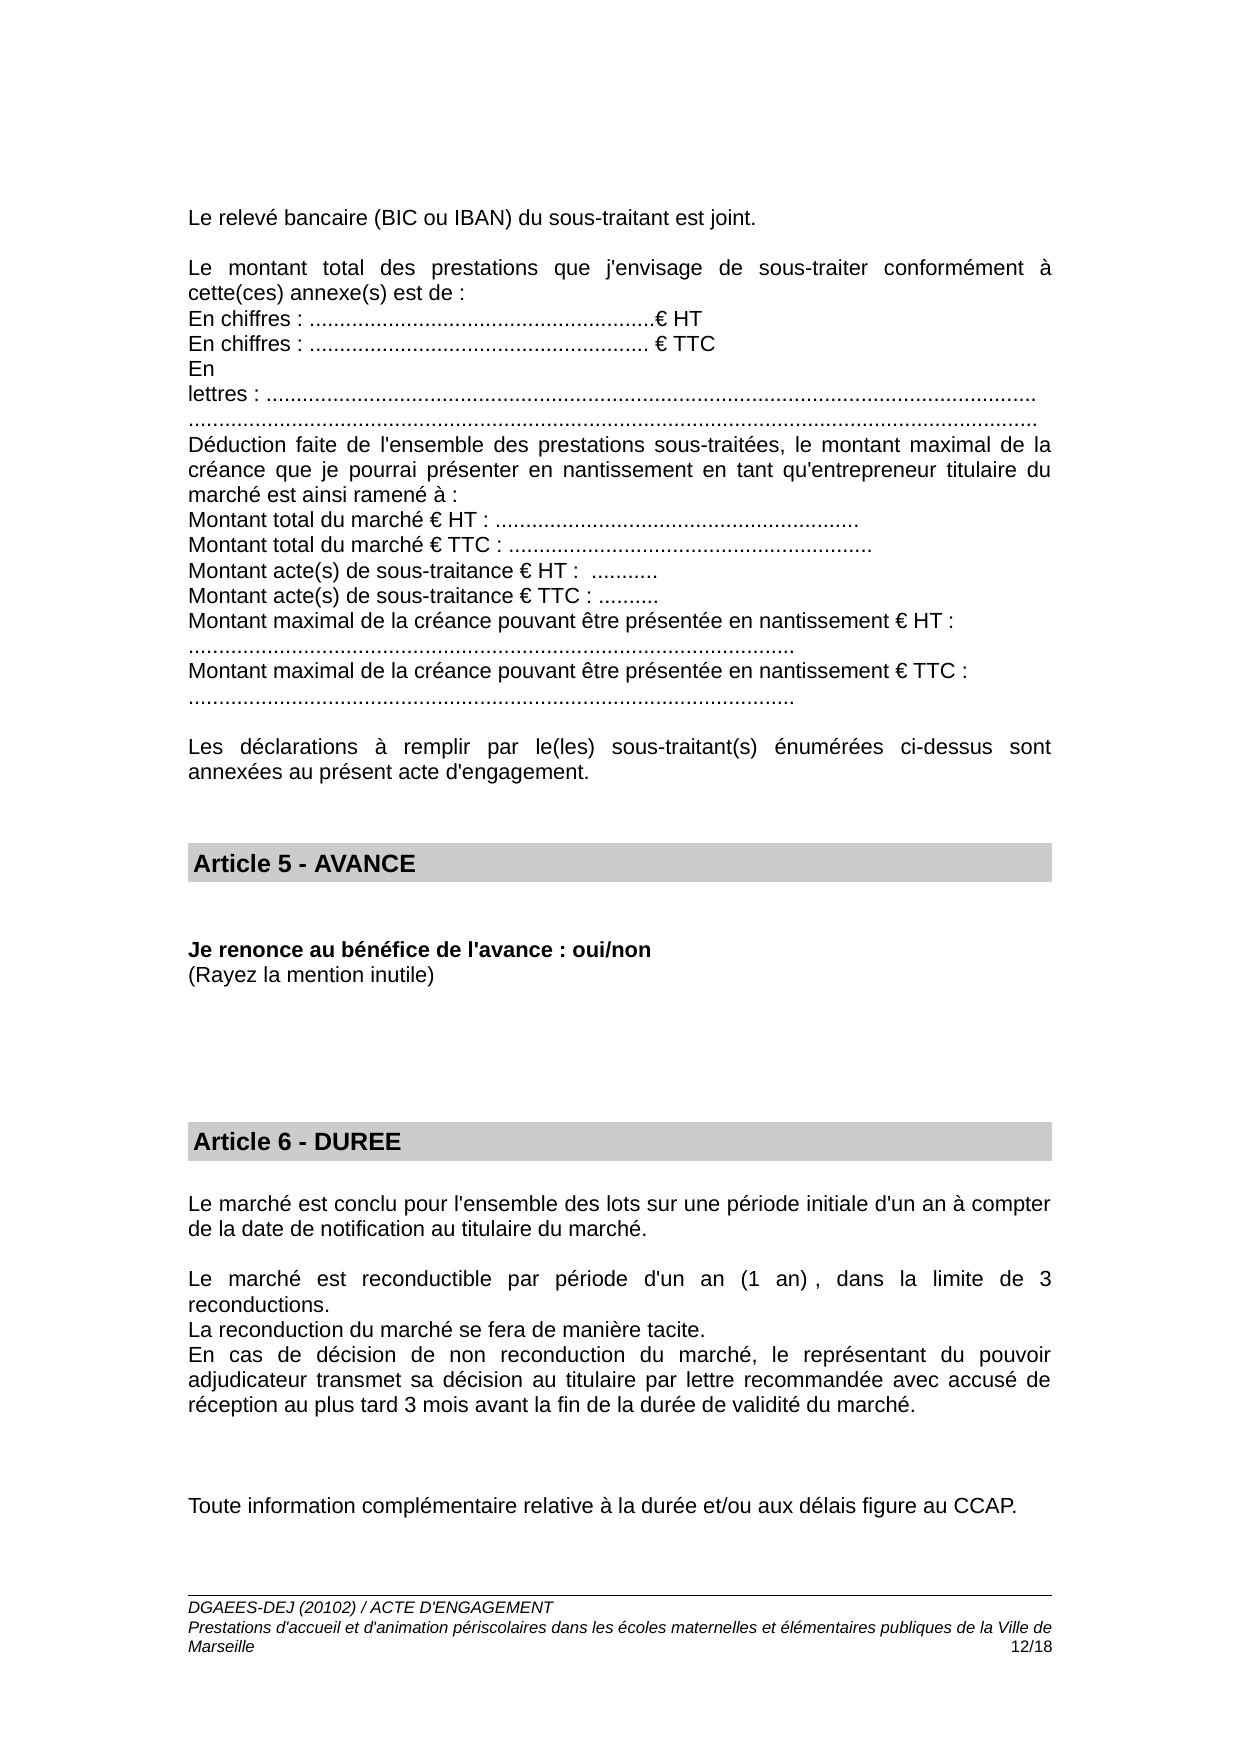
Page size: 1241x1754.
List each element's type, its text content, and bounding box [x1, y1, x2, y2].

text Toute information complémentaire relative à la durée et/ou aux délais figure au CCAP. [188, 1493, 1052, 1518]
text Le montant total des prestations que j'envisage de sous-traiter conformément à cette(ces) annexe(s) est de : [188, 255, 1052, 305]
text Le marché est conclu pour l'ensemble des lots sur une période initiale d'un an à compter de la date de notification au titulaire du marché. [188, 1191, 1052, 1241]
text (Rayez la mention inutile) [188, 962, 1052, 987]
text Le relevé bancaire (BIC ou IBAN) du sous-traitant est joint. [188, 204, 1052, 230]
text En cas de décision de non reconduction du marché, le représentant du pouvoir adjudicateur transmet sa décision au titulaire par lettre recommandée avec accusé de réception au plus tard 3 mois avant la fin de la durée de validité du marché. [188, 1342, 1052, 1417]
text Montant acte(s) de sous-traitance € HT : ........... [188, 557, 1052, 583]
text Montant maximal de la créance pouvant être présentée en nantissement € HT : [188, 608, 1052, 633]
text .................................................................................................... [188, 633, 1052, 658]
subtitle AVANCE [190, 846, 1050, 880]
text En chiffres : ........................................................ € TTC [188, 331, 1052, 356]
subtitle DUREE [190, 1125, 1050, 1159]
text Les déclarations à remplir par le(les) sous-traitant(s) énumérées ci-dessus sont annexées au présent acte d'engagement. [188, 734, 1052, 784]
text Montant total du marché € TTC : ............................................................ [188, 532, 1052, 557]
text Déduction faite de l'ensemble des prestations sous-traitées, le montant maximal de la créance que je pourrai présenter en nantissement en tant qu'entrepreneur titulaire du marché est ainsi ramené à : [188, 431, 1052, 507]
text Montant maximal de la créance pouvant être présentée en nantissement € TTC : [188, 658, 1052, 683]
text Le marché est reconductible par période d'un an (1 an) , dans la limite de 3 reconductions. [188, 1266, 1052, 1317]
text .................................................................................................... [188, 683, 1052, 709]
text Montant acte(s) de sous-traitance € TTC : .......... [188, 583, 1052, 608]
text La reconduction du marché se fera de manière tacite. [188, 1317, 1052, 1342]
text En chiffres : .........................................................€ HT [188, 305, 1052, 331]
text Je renonce au bénéfice de l'avance : oui/non [188, 937, 1052, 962]
text En lettres : ............................................................................................................................... [188, 356, 1052, 406]
text ............................................................................................................................................ [188, 406, 1052, 431]
text Montant total du marché € HT : ............................................................ [188, 507, 1052, 532]
